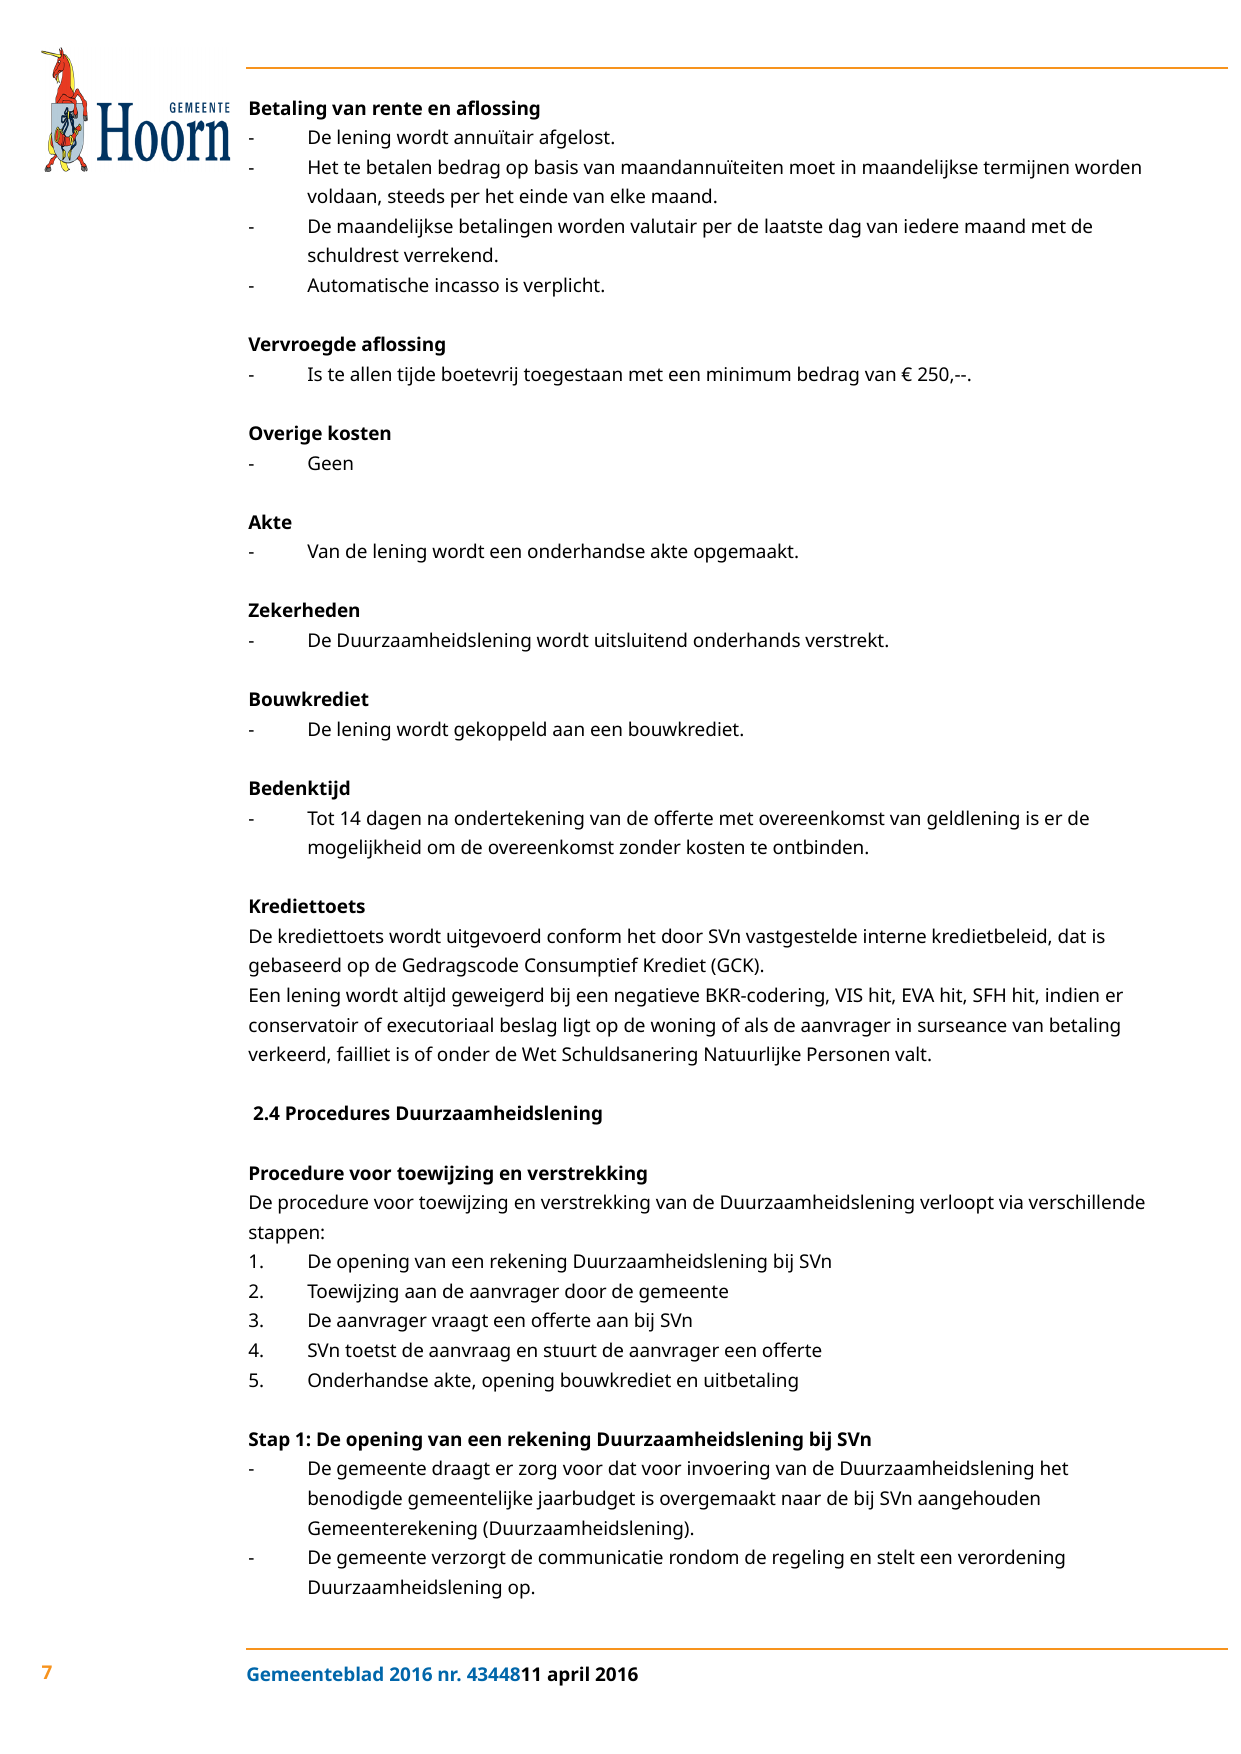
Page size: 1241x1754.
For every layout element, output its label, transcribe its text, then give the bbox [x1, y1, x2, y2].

list De lening wordt gekoppeld aan een bouwkrediet. [248, 716, 1152, 742]
list De opening van een rekening Duurzaamheidslening bij SVn [248, 1248, 1152, 1274]
text Stap 1: De opening van een rekening Duurzaamheidslening bij SVn [248, 1426, 1152, 1452]
list De lening wordt annuïtair afgelost. [248, 124, 1152, 150]
list De maandelijkse betalingen worden valutair per de laatste dag van iedere maand met de schuldrest verrekend. [248, 213, 1152, 268]
list De gemeente verzorgt de communicatie rondom de regeling en stelt een verordening Duurzaamheidslening op. [248, 1544, 1152, 1600]
text Bedenktijd [248, 775, 1152, 801]
text Krediettoets [248, 893, 1152, 919]
list Onderhandse akte, opening bouwkrediet en uitbetaling [248, 1367, 1152, 1393]
text Zekerheden [248, 598, 1152, 623]
list De Duurzaamheidslening wordt uitsluitend onderhands verstrekt. [248, 627, 1152, 653]
text 2.4 Procedures Duurzaamheidslening [248, 1101, 1152, 1126]
list Is te allen tijde boetevrij toegestaan met een minimum bedrag van € 250,--. [248, 361, 1152, 387]
text Procedure voor toewijzing en verstrekking [248, 1160, 1152, 1186]
list De aanvrager vraagt een offerte aan bij SVn [248, 1308, 1152, 1333]
text Overige kosten [248, 420, 1152, 446]
text Betaling van rente en aflossing [248, 95, 1152, 121]
list De gemeente draagt er zorg voor dat voor invoering van de Duurzaamheidslening het benodigde gemeentelijke jaarbudget is overgemaakt naar de bij SVn aangehouden Gemeenterekening (Duurzaamheidslening). [248, 1456, 1152, 1541]
picture [41, 47, 231, 172]
list Van de lening wordt een onderhandse akte opgemaakt. [248, 538, 1152, 564]
list Het te betalen bedrag op basis van maandannuïteiten moet in maandelijkse termijnen worden voldaan, steeds per het einde van elke maand. [248, 154, 1152, 209]
list SVn toetst de aanvraag en stuurt de aanvrager een offerte [248, 1337, 1152, 1363]
list Geen [248, 450, 1152, 476]
text De krediettoets wordt uitgevoerd conform het door SVn vastgestelde interne kredietbeleid, dat is gebaseerd op de Gedragscode Consumptief Krediet (GCK). [248, 923, 1152, 978]
text Vervroegde aflossing [248, 331, 1152, 357]
text Akte [248, 509, 1152, 535]
list Tot 14 dagen na ondertekening van de offerte met overeenkomst van geldlening is er de mogelijkheid om de overeenkomst zonder kosten te ontbinden. [248, 805, 1152, 860]
text Een lening wordt altijd geweigerd bij een negatieve BKR-codering, VIS hit, EVA hit, SFH hit, indien er conservatoir of executoriaal beslag ligt op de woning of als de aanvrager in surseance van betaling verkeerd, failliet is of onder de Wet Schuldsanering Natuurlijke Personen valt. [248, 982, 1152, 1067]
list Automatische incasso is verplicht. [248, 272, 1152, 298]
text De procedure voor toewijzing en verstrekking van de Duurzaamheidslening verloopt via verschillende stappen: [248, 1189, 1152, 1245]
text Bouwkrediet [248, 686, 1152, 712]
list Toewijzing aan de aanvrager door de gemeente [248, 1278, 1152, 1304]
